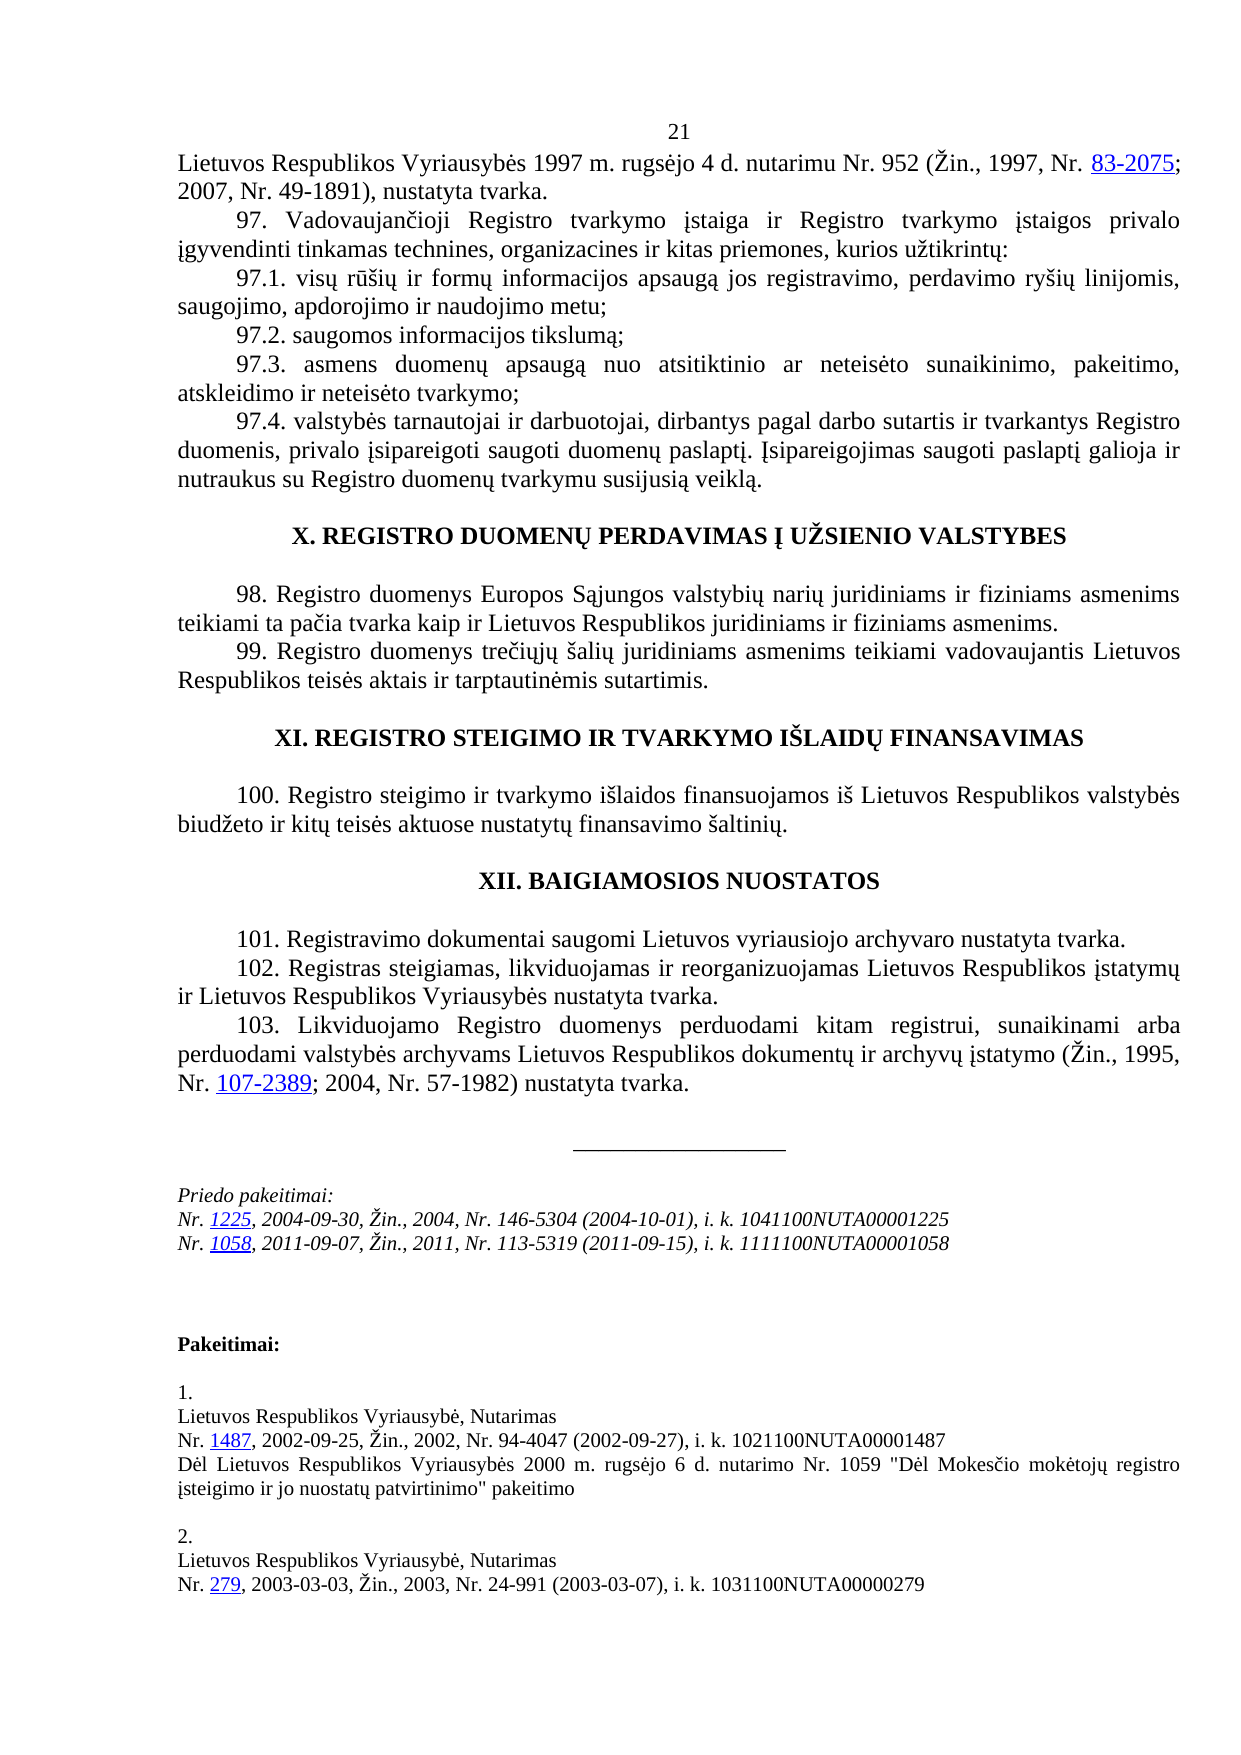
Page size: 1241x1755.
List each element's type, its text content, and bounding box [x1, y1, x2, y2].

text Pakeitimai: [177, 1332, 1181, 1356]
text 97.1. visų rūšių ir formų informacijos apsaugą jos registravimo, perdavimo ryšių linijomis, saugojimo, apdorojimo ir naudojimo metu; [177, 263, 1181, 320]
text Nr. 1487, 2002-09-25, Žin., 2002, Nr. 94-4047 (2002-09-27), i. k. 1021100NUTA00001487 [177, 1428, 1181, 1452]
text 103. Likviduojamo Registro duomenys perduodami kitam registrui, sunaikinami arba perduodami valstybės archyvams Lietuvos Respublikos dokumentų ir archyvų įstatymo (Žin., 1995, Nr. 107-2389; 2004, Nr. 57-1982) nustatyta tvarka. [177, 1010, 1181, 1096]
text Nr. 279, 2003-03-03, Žin., 2003, Nr. 24-991 (2003-03-07), i. k. 1031100NUTA00000279 [177, 1572, 1181, 1596]
text 102. Registras steigiamas, likviduojamas ir reorganizuojamas Lietuvos Respublikos įstatymų ir Lietuvos Respublikos Vyriausybės nustatyta tvarka. [177, 953, 1181, 1010]
text 1. [177, 1380, 1181, 1404]
text 99. Registro duomenys trečiųjų šalių juridiniams asmenims teikiami vadovaujantis Lietuvos Respublikos teisės aktais ir tarptautinėmis sutartimis. [177, 636, 1181, 694]
text Nr. 1225, 2004-09-30, Žin., 2004, Nr. 146-5304 (2004-10-01), i. k. 1041100NUTA00001225 [177, 1207, 1181, 1231]
text 101. Registravimo dokumentai saugomi Lietuvos vyriausiojo archyvaro nustatyta tvarka. [177, 924, 1181, 953]
text XI. REGISTRO STEIGIMO IR TVARKYMO IŠLAIDŲ FINANSAVIMAS [177, 723, 1181, 751]
text X. REGISTRO DUOMENŲ PERDAVIMAS Į UŽSIENIO VALSTYBES [177, 521, 1181, 550]
text Lietuvos Respublikos Vyriausybės 1997 m. rugsėjo 4 d. nutarimu Nr. 952 (Žin., 1997, Nr. 83-2075; 2007, Nr. 49-1891), nustatyta tvarka. [177, 148, 1181, 205]
text Lietuvos Respublikos Vyriausybė, Nutarimas [177, 1548, 1181, 1572]
text Nr. 1058, 2011-09-07, Žin., 2011, Nr. 113-5319 (2011-09-15), i. k. 1111100NUTA00001058 [177, 1231, 1181, 1255]
text 97.3. asmens duomenų apsaugą nuo atsitiktinio ar neteisėto sunaikinimo, pakeitimo, atskleidimo ir neteisėto tvarkymo; [177, 349, 1181, 406]
text Dėl Lietuvos Respublikos Vyriausybės 2000 m. rugsėjo 6 d. nutarimo Nr. 1059 "Dėl Mokesčio mokėtojų registro įsteigimo ir jo nuostatų patvirtinimo" pakeitimo [177, 1452, 1181, 1500]
text 98. Registro duomenys Europos Sąjungos valstybių narių juridiniams ir fiziniams asmenims teikiami ta pačia tvarka kaip ir Lietuvos Respublikos juridiniams ir fiziniams asmenims. [177, 579, 1181, 636]
text _________________ [177, 1125, 1181, 1154]
text 97. Vadovaujančioji Registro tvarkymo įstaiga ir Registro tvarkymo įstaigos privalo įgyvendinti tinkamas technines, organizacines ir kitas priemones, kurios užtikrintų: [177, 205, 1181, 263]
text 2. [177, 1524, 1181, 1548]
text XII. BAIGIAMOSIOS NUOSTATOS [177, 866, 1181, 895]
text 100. Registro steigimo ir tvarkymo išlaidos finansuojamos iš Lietuvos Respublikos valstybės biudžeto ir kitų teisės aktuose nustatytų finansavimo šaltinių. [177, 780, 1181, 838]
text 97.2. saugomos informacijos tikslumą; [177, 320, 1181, 349]
text Lietuvos Respublikos Vyriausybė, Nutarimas [177, 1404, 1181, 1428]
text 97.4. valstybės tarnautojai ir darbuotojai, dirbantys pagal darbo sutartis ir tvarkantys Registro duomenis, privalo įsipareigoti saugoti duomenų paslaptį. Įsipareigojimas saugoti paslaptį galioja ir nutraukus su Registro duomenų tvarkymu susijusią veiklą. [177, 406, 1181, 493]
text Priedo pakeitimai: [177, 1183, 1181, 1207]
